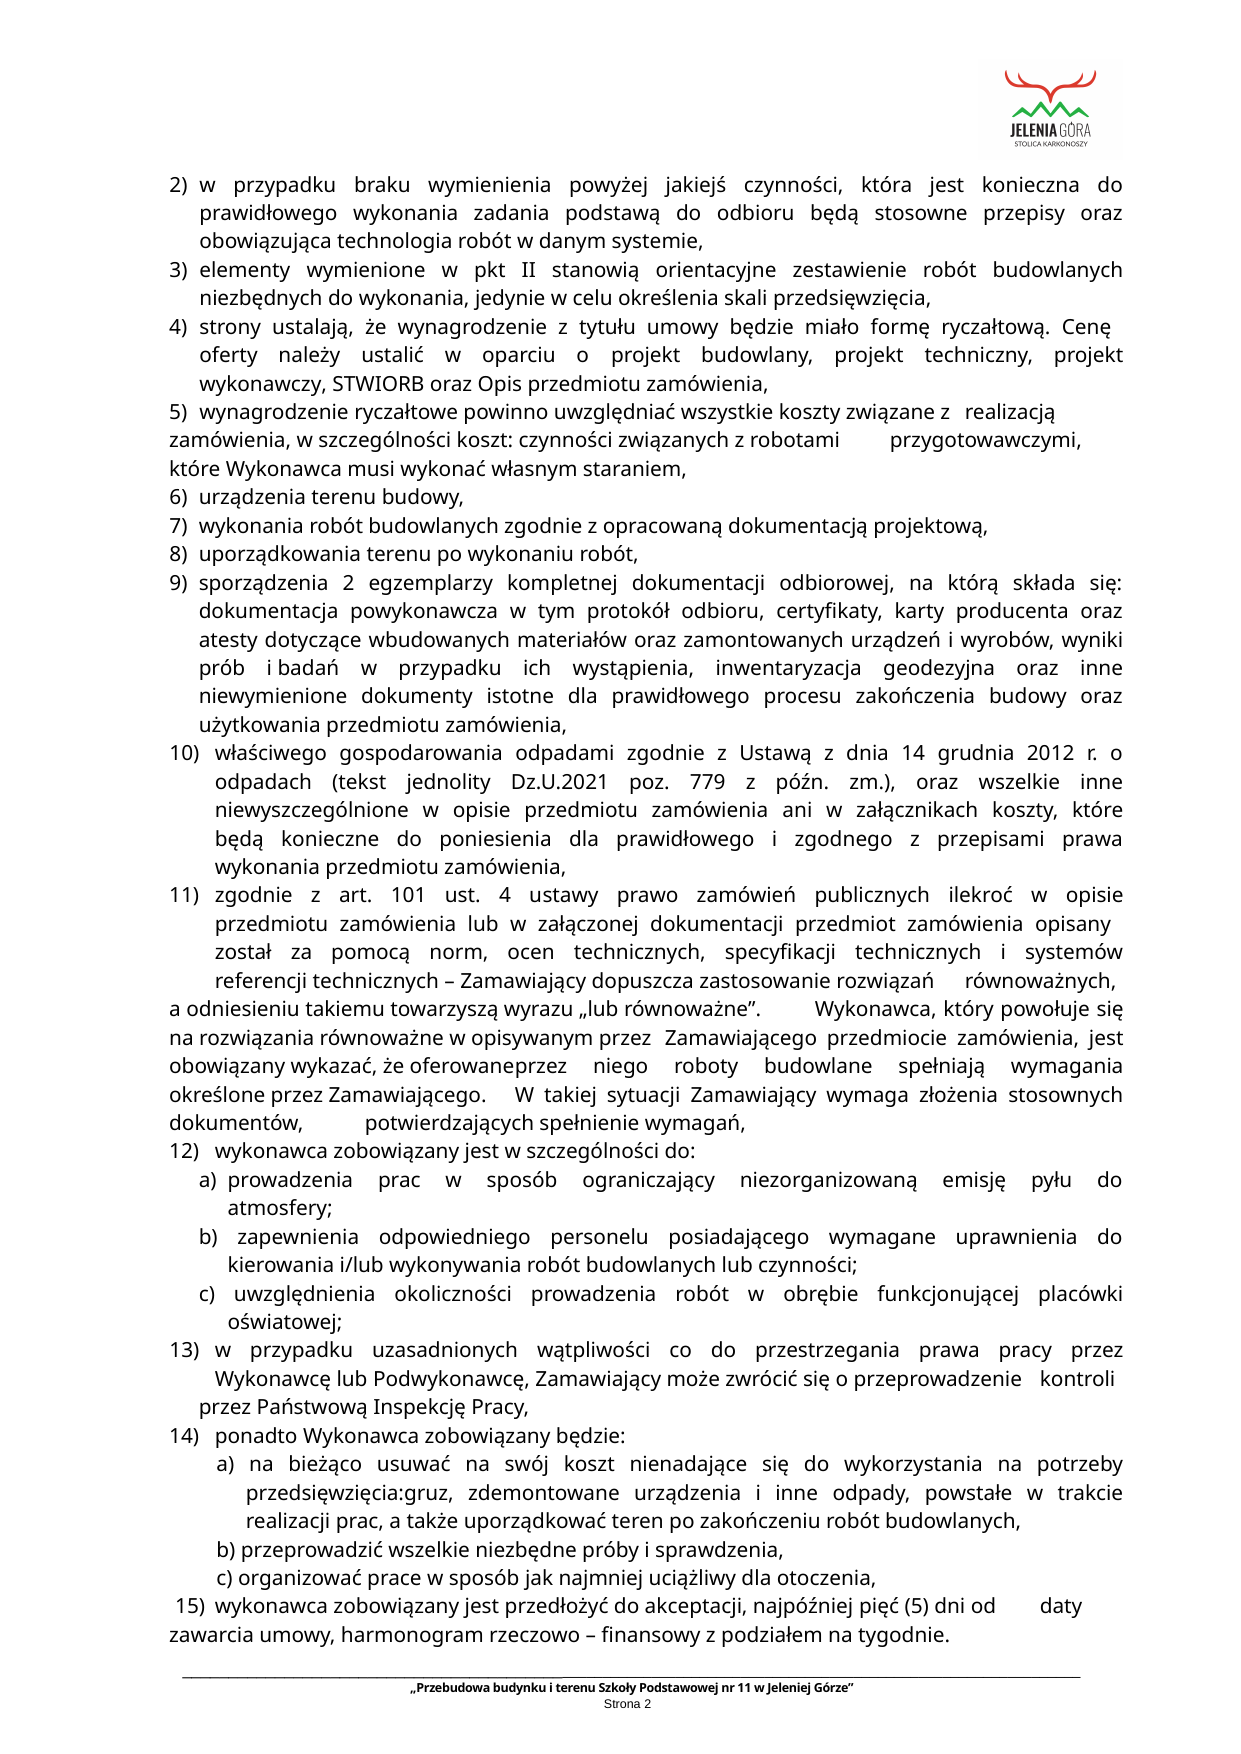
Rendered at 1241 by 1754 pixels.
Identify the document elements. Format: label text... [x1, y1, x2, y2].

list właściwego gospodarowania odpadami zgodnie z Ustawą z dnia 14 grudnia 2012 r. o odpadach (tekst jednolity Dz.U.2021 poz. 779 z późn. zm.), oraz wszelkie inne niewyszczególnione w opisie przedmiotu zamówienia ani w załącznikach koszty, które będą konieczne do poniesienia dla prawidłowego i zgodnego z przepisami prawa wykonania przedmiotu zamówienia, [169, 738, 1124, 881]
list urządzenia terenu budowy, [169, 482, 1124, 511]
list wykonawca zobowiązany jest przedłożyć do akceptacji, najpóźniej pięć (5) dni od daty zawarcia umowy, harmonogram rzeczowo – finansowy z podziałem na tygodnie. [169, 1592, 1124, 1648]
list c) organizować prace w sposób jak najmniej uciążliwy dla otoczenia, [169, 1563, 1124, 1592]
list wykonania robót budowlanych zgodnie z opracowaną dokumentacją projektową, [169, 511, 1124, 539]
list wykonawca zobowiązany jest w szczególności do: [169, 1137, 1124, 1165]
list elementy wymienione w pkt II stanowią orientacyjne zestawienie robót budowlanych niezbędnych do wykonania, jedynie w celu określenia skali przedsięwzięcia, [169, 255, 1124, 312]
list uporządkowania terenu po wykonaniu robót, [169, 539, 1124, 568]
picture [978, 59, 1123, 160]
list w przypadku uzasadnionych wątpliwości co do przestrzegania prawa pracy przez Wykonawcę lub Podwykonawcę, Zamawiający może zwrócić się o przeprowadzenie kontroli przez Państwową Inspekcję Pracy, [169, 1336, 1124, 1421]
list a) prowadzenia prac w sposób ograniczający niezorganizowaną emisję pyłu do atmosfery; [169, 1165, 1124, 1222]
list sporządzenia 2 egzemplarzy kompletnej dokumentacji odbiorowej, na którą składa się: dokumentacja powykonawcza w tym protokół odbioru, certyfikaty, karty producenta oraz atesty dotyczące wbudowanych materiałów oraz zamontowanych urządzeń i wyrobów, wyniki prób i badań w przypadku ich wystąpienia, inwentaryzacja geodezyjna oraz inne niewymienione dokumenty istotne dla prawidłowego procesu zakończenia budowy oraz użytkowania przedmiotu zamówienia, [169, 568, 1124, 738]
list strony ustalają, że wynagrodzenie z tytułu umowy będzie miało formę ryczałtową. Cenę oferty należy ustalić w oparciu o projekt budowlany, projekt techniczny, projekt wykonawczy, STWIORB oraz Opis przedmiotu zamówienia, [169, 312, 1124, 397]
list c) uwzględnienia okoliczności prowadzenia robót w obrębie funkcjonującej placówki oświatowej; [169, 1279, 1124, 1336]
list b) przeprowadzić wszelkie niezbędne próby i sprawdzenia, [169, 1535, 1124, 1563]
list b) zapewnienia odpowiedniego personelu posiadającego wymagane uprawnienia do kierowania i/lub wykonywania robót budowlanych lub czynności; [198, 1222, 1124, 1279]
list zgodnie z art. 101 ust. 4 ustawy prawo zamówień publicznych ilekroć w opisie przedmiotu zamówienia lub w załączonej dokumentacji przedmiot zamówienia opisany został za pomocą norm, ocen technicznych, specyfikacji technicznych i systemów referencji technicznych – Zamawiający dopuszcza zastosowanie rozwiązań równoważnych, a odniesieniu takiemu towarzyszą wyrazu „lub równoważne”. Wykonawca, który powołuje się na rozwiązania równoważne w opisywanym przez Zamawiającego przedmiocie zamówienia, jest obowiązany wykazać, że oferowane przez niego roboty budowlane spełniają wymagania określone przez Zamawiającego. W takiej sytuacji Zamawiający wymaga złożenia stosownych dokumentów, potwierdzających spełnienie wymagań, [169, 881, 1124, 1137]
list w przypadku braku wymienienia powyżej jakiejś czynności, która jest konieczna do prawidłowego wykonania zadania podstawą do odbioru będą stosowne przepisy oraz obowiązująca technologia robót w danym systemie, [169, 170, 1124, 255]
list a) na bieżąco usuwać na swój koszt nienadające się do wykorzystania na potrzeby przedsięwzięcia:gruz, zdemontowane urządzenia i inne odpady, powstałe w trakcie realizacji prac, a także uporządkować teren po zakończeniu robót budowlanych, [169, 1449, 1124, 1535]
list wynagrodzenie ryczałtowe powinno uwzględniać wszystkie koszty związane z realizacją zamówienia, w szczególności koszt: czynności związanych z robotami przygotowawczymi, które Wykonawca musi wykonać własnym staraniem, [169, 397, 1124, 482]
list ponadto Wykonawca zobowiązany będzie: [169, 1421, 1124, 1449]
